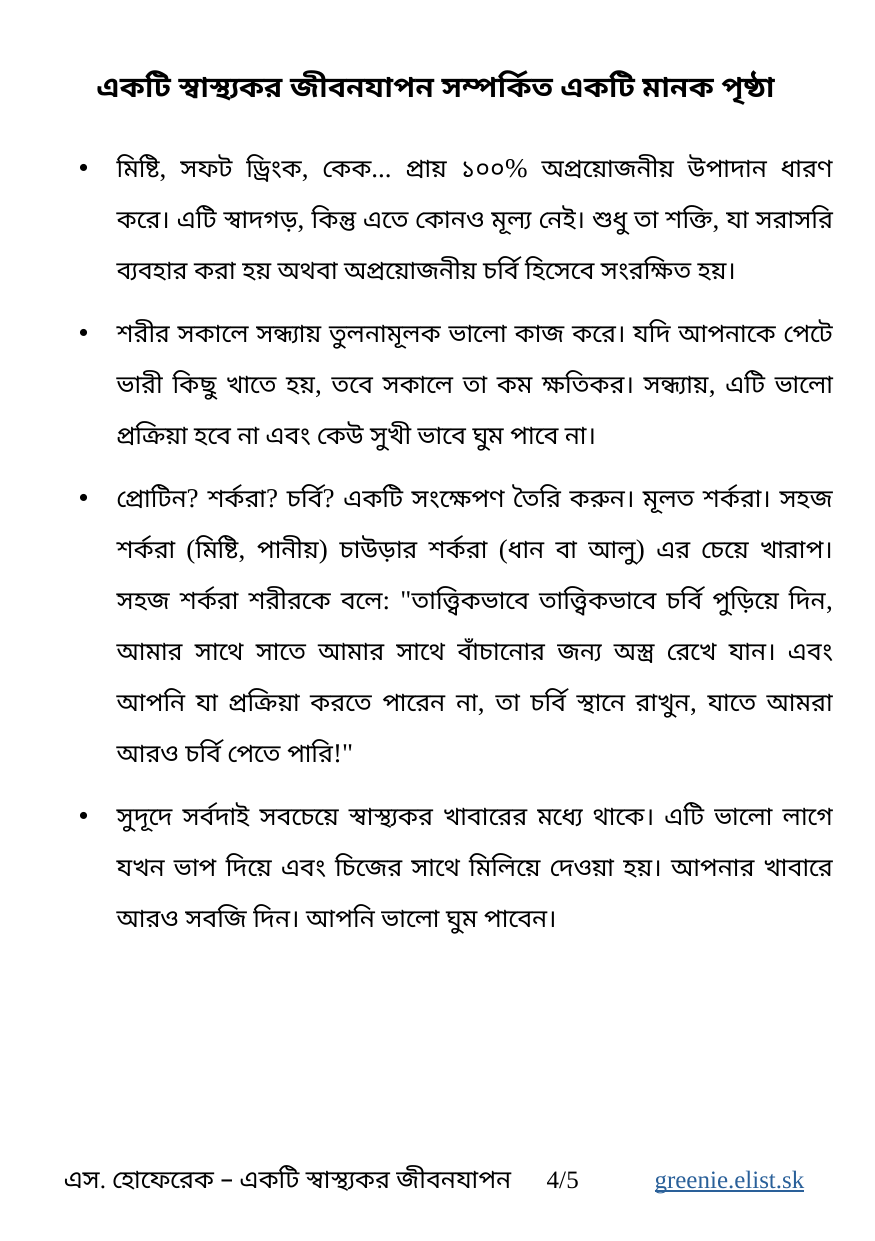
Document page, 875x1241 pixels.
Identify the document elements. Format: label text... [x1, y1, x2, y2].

list সুদূদে সর্বদাই সবচেয়ে স্বাস্থ্যকর খাবারের মধ্যে থাকে। এটি ভালো লাগে যখন ভাপ দিয়ে এবং চিজের সাথে মিলিয়ে দেওয়া হয়। আপনার খাবারে আরও সবজি দিন। আপনি ভালো ঘুম পাবেন। [79, 798, 833, 934]
list প্রোটিন? শর্করা? চর্বি? একটি সংক্ষেপণ তৈরি করুন। মূলত শর্করা। সহজ শর্করা (মিষ্টি, পানীয়) চাউড়ার শর্করা (ধান বা আলু) এর চেয়ে খারাপ। সহজ শর্করা শরীরকে বলে: "তাত্ত্বিকভাবে তাত্ত্বিকভাবে চর্বি পুড়িয়ে দিন, আমার সাথে সাতে আমার সাথে বাঁচানোর জন্য অস্ত্র রেখে যান। এবং আপনি যা প্রক্রিয়া করতে পারেন না, তা চর্বি স্থানে রাখুন, যাতে আমরা আরও চর্বি পেতে পারি!" [79, 480, 833, 769]
list শরীর সকালে সন্ধ্যায় তুলনামূলক ভালো কাজ করে। যদি আপনাকে পেটে ভারী কিছু খাতে হয়, তবে সকালে তা কম ক্ষতিকর। সন্ধ্যায়, এটি ভালো প্রক্রিয়া হবে না এবং কেউ সুখী ভাবে ঘুম পাবে না। [79, 315, 833, 451]
list মিষ্টি, সফট ড্রিংক, কেক... প্রায় ১০০% অপ্রয়োজনীয় উপাদান ধারণ করে। এটি স্বাদগড়, কিন্তু এতে কোনও মূল্য নেই। শুধু তা শক্তি, যা সরাসরি ব্যবহার করা হয় অথবা অপ্রয়োজনীয় চর্বি হিসেবে সংরক্ষিত হয়। [79, 150, 833, 287]
subtitle একটি স্বাস্থ্যকর জীবনযাপন সম্পর্কিত একটি মানক পৃষ্ঠা [41, 66, 833, 106]
